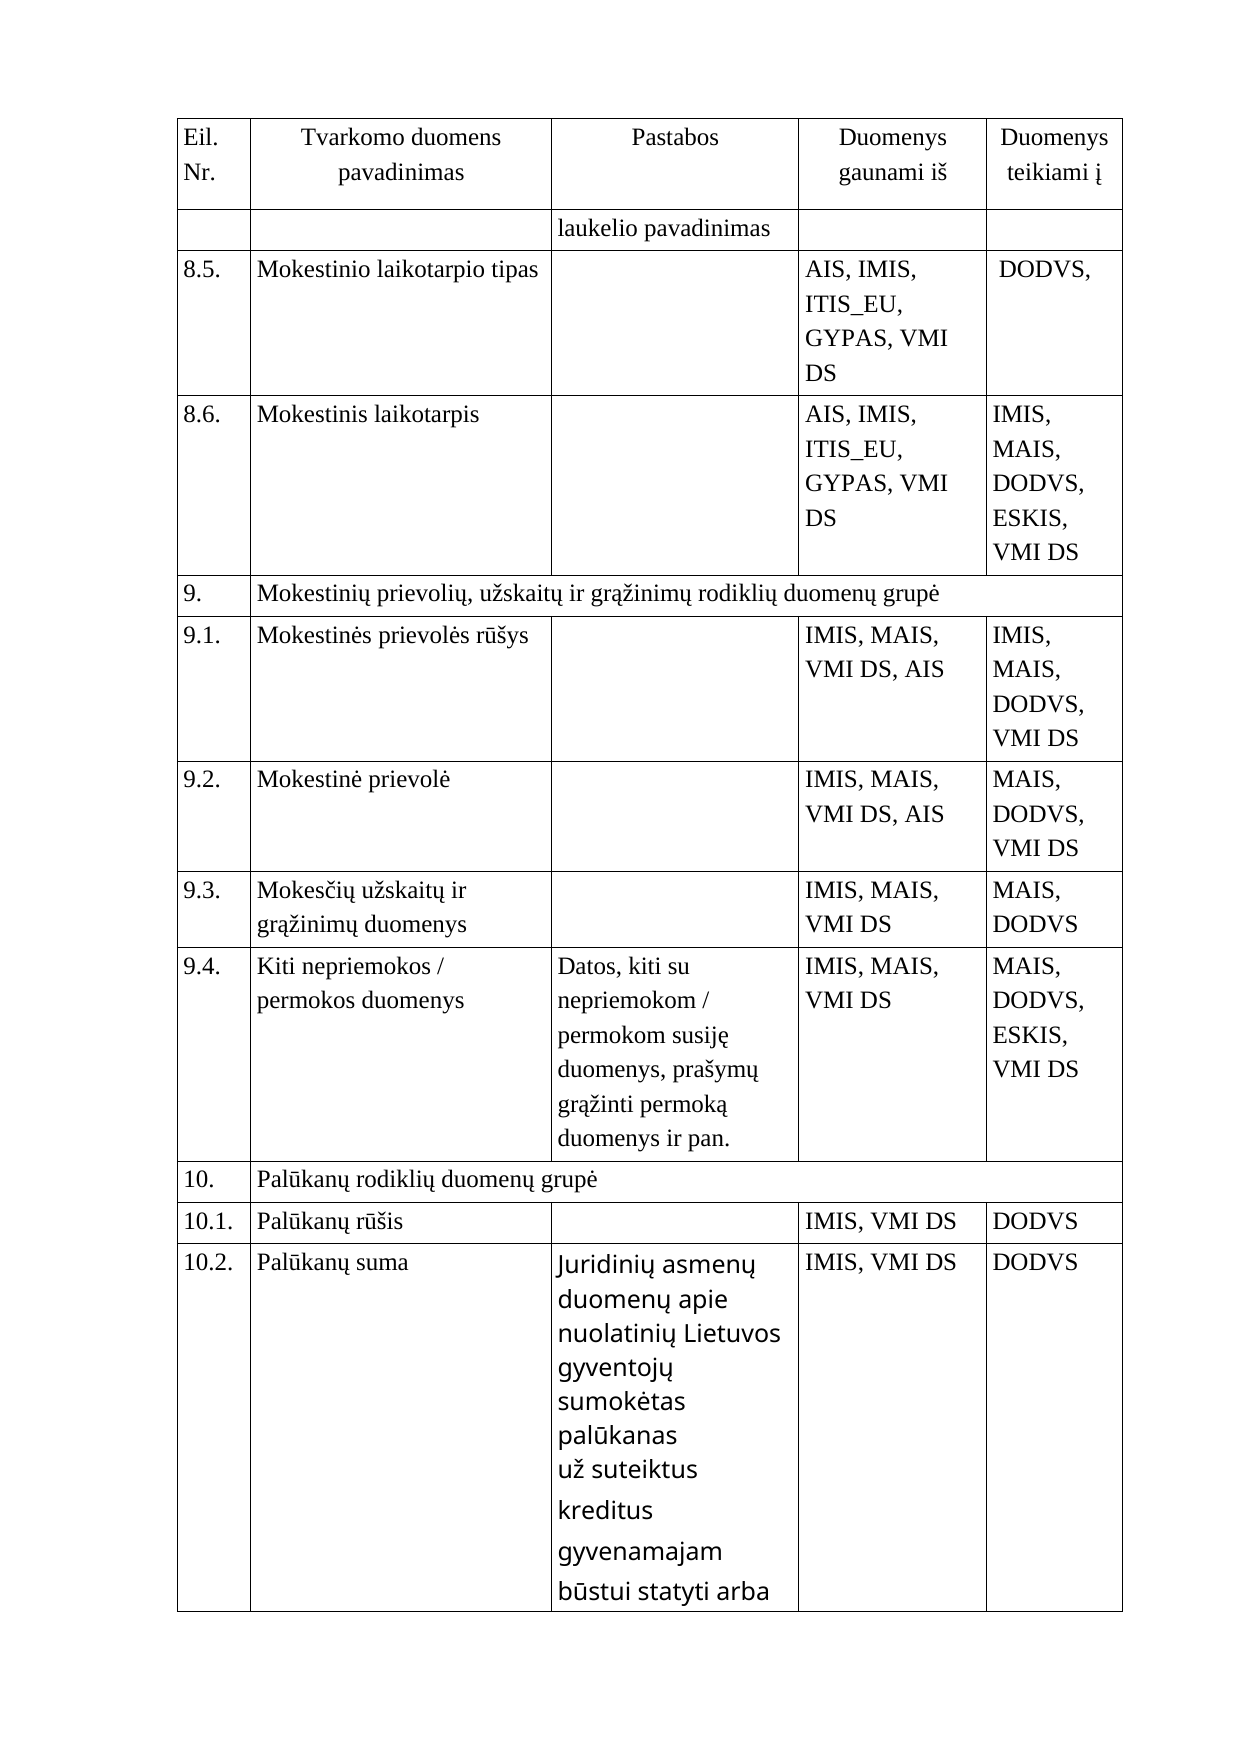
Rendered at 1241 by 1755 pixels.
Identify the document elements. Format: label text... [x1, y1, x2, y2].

table_cell MAIS, DODVS [987, 872, 1122, 947]
table_cell Mokestinės prievolės rūšys [251, 617, 551, 761]
table_cell 9.3. [178, 872, 250, 947]
table_cell Juridinių asmenų duomenų apie nuolatinių Lietuvos gyventojų sumokėtas palūkanas už suteiktus kreditus gyvenamajam būstui statyti arba [552, 1244, 798, 1611]
table_cell Mokestinis laikotarpis [251, 396, 551, 574]
table_cell [987, 210, 1122, 250]
table_cell AIS, IMIS, ITIS_EU, GYPAS, VMI DS [799, 251, 986, 395]
table_cell Kiti nepriemokos / permokos duomenys [251, 948, 551, 1161]
table_cell [552, 617, 798, 761]
table_cell AIS, IMIS, ITIS_EU, GYPAS, VMI DS [799, 396, 986, 574]
table_cell 9.4. [178, 948, 250, 1161]
table_cell Mokestinio laikotarpio tipas [251, 251, 551, 395]
table_cell 8.6. [178, 396, 250, 574]
table_cell IMIS, MAIS, VMI DS [799, 872, 986, 947]
table_cell MAIS, DODVS, VMI DS [987, 762, 1122, 871]
table_cell IMIS, MAIS, DODVS, ESKIS, VMI DS [987, 396, 1122, 574]
table_cell 10.1. [178, 1203, 250, 1243]
table_cell Mokesčių užskaitų ir grąžinimų duomenys [251, 872, 551, 947]
table_cell Mokestinė prievolė [251, 762, 551, 871]
table_cell [552, 762, 798, 871]
table_cell [799, 210, 986, 250]
table_cell IMIS, MAIS, VMI DS [799, 948, 986, 1161]
table_cell 9. [178, 576, 250, 616]
table_cell Mokestinių prievolių, užskaitų ir grąžinimų rodiklių duomenų grupė [251, 576, 1122, 616]
table_cell [552, 251, 798, 395]
table_cell IMIS, MAIS, VMI DS, AIS [799, 617, 986, 761]
table_cell 9.1. [178, 617, 250, 761]
table_header Duomenys gaunami iš [799, 119, 986, 209]
table_header Eil. Nr. [178, 119, 250, 209]
table_cell IMIS, VMI DS [799, 1203, 986, 1243]
table_cell [552, 872, 798, 947]
table_cell [552, 396, 798, 574]
table_cell 10. [178, 1162, 250, 1202]
table_cell Datos, kiti su nepriemokom / permokom susiję duomenys, prašymų grąžinti permoką duomenys ir pan. [552, 948, 798, 1161]
table_header Pastabos [552, 119, 798, 209]
table_cell IMIS, MAIS, VMI DS, AIS [799, 762, 986, 871]
table_header Tvarkomo duomens pavadinimas [251, 119, 551, 209]
table_cell Palūkanų rodiklių duomenų grupė [251, 1162, 1122, 1202]
table_cell 8.5. [178, 251, 250, 395]
table_cell Palūkanų suma [251, 1244, 551, 1611]
table_cell DODVS [987, 1203, 1122, 1243]
table_cell laukelio pavadinimas [552, 210, 798, 250]
table_cell Palūkanų rūšis [251, 1203, 551, 1243]
table_header Duomenys teikiami į [987, 119, 1122, 209]
table_cell MAIS, DODVS, ESKIS, VMI DS [987, 948, 1122, 1161]
table_cell 9.2. [178, 762, 250, 871]
table_cell 10.2. [178, 1244, 250, 1611]
table_cell [552, 1203, 798, 1243]
table_cell DODVS [987, 1244, 1122, 1611]
table_cell DODVS, [987, 251, 1122, 395]
table_cell [251, 210, 551, 250]
table_cell [178, 210, 250, 250]
table_cell IMIS, MAIS, DODVS, VMI DS [987, 617, 1122, 761]
table_cell IMIS, VMI DS [799, 1244, 986, 1611]
